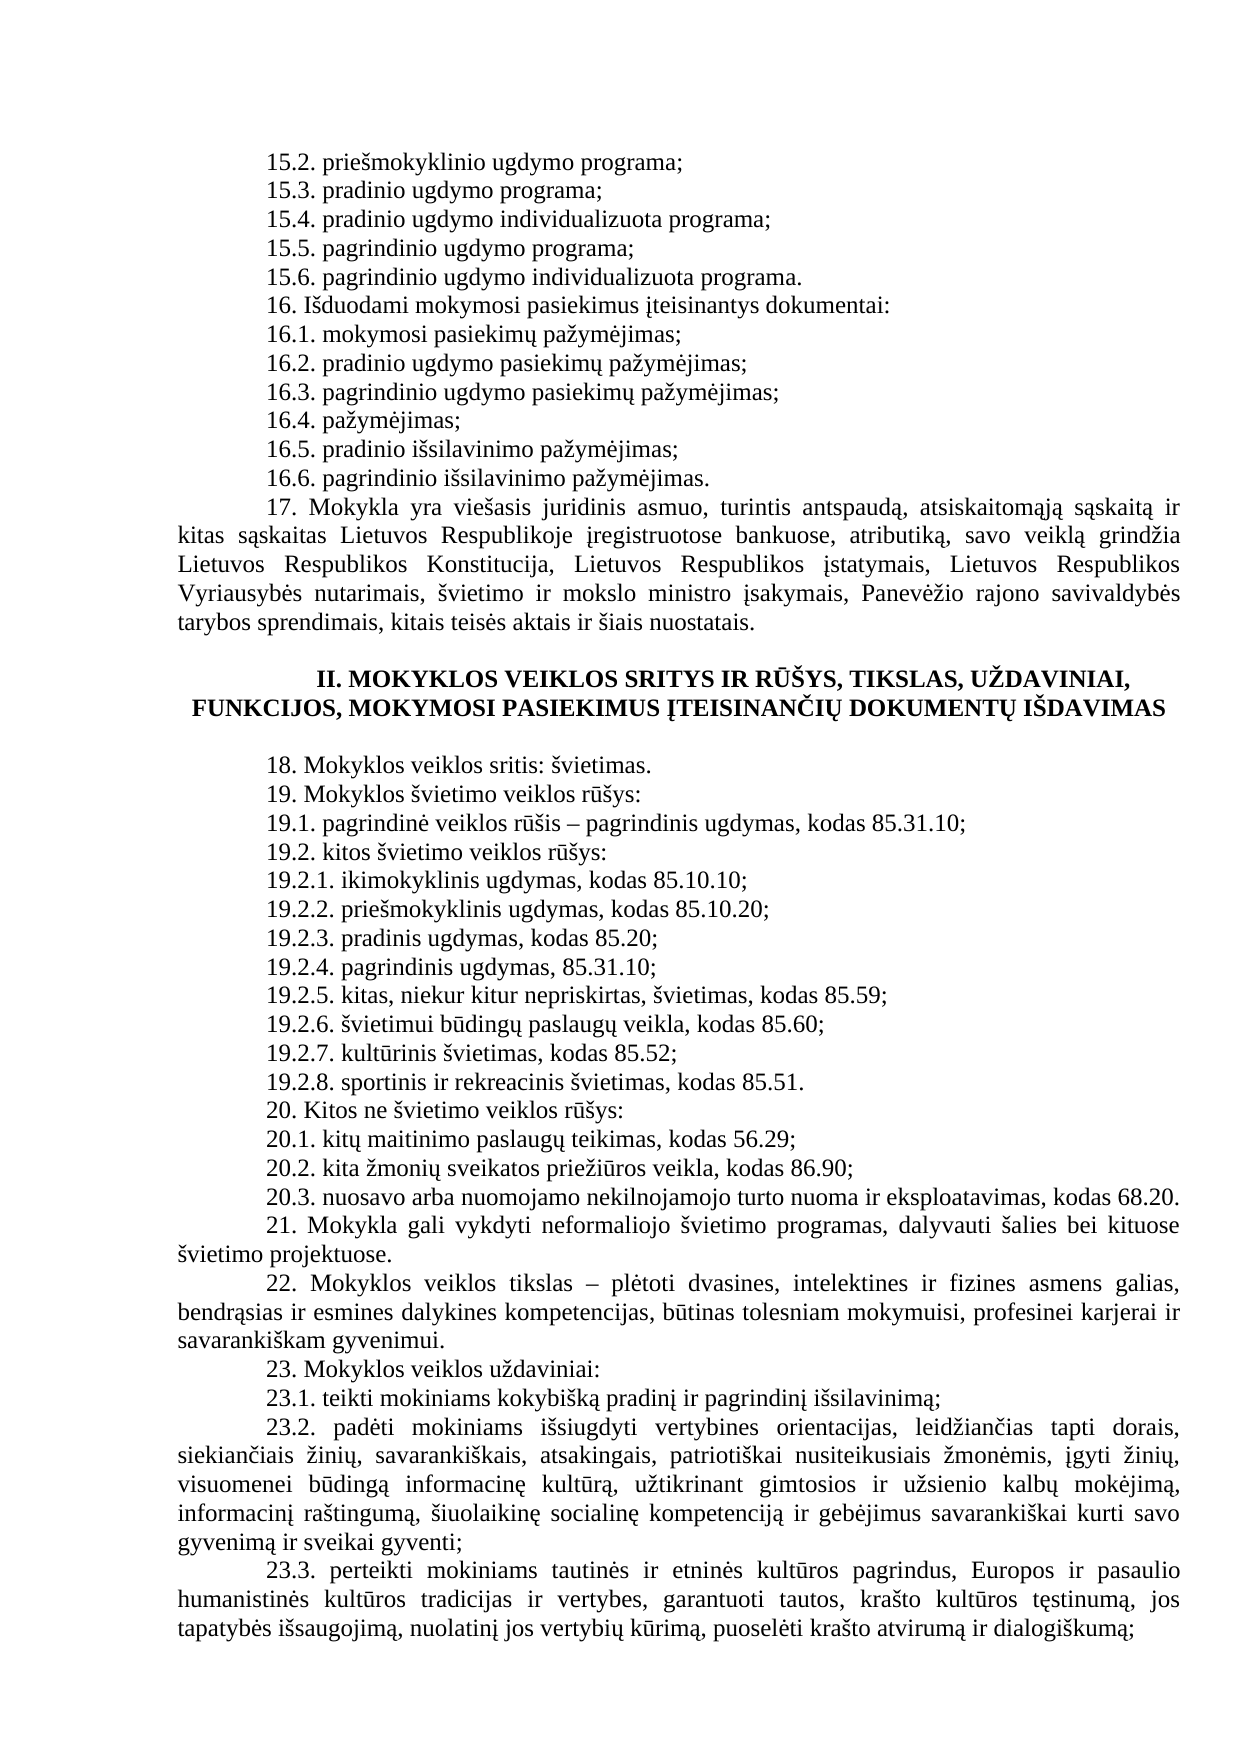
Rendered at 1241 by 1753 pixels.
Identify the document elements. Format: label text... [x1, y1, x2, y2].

text 23.2. padėti mokiniams išsiugdyti vertybines orientacijas, leidžiančias tapti dorais, siekiančiais žinių, savarankiškais, atsakingais, patriotiškai nusiteikusiais žmonėmis, įgyti žinių, visuomenei būdingą informacinę kultūrą, užtikrinant gimtosios ir užsienio kalbų mokėjimą, informacinį raštingumą, šiuolaikinę socialinę kompetenciją ir gebėjimus savarankiškai kurti savo gyvenimą ir sveikai gyventi; [177, 1412, 1181, 1556]
text 19.2.3. pradinis ugdymas, kodas 85.20; [177, 923, 1181, 952]
text 23.3. perteikti mokiniams tautinės ir etninės kultūros pagrindus, Europos ir pasaulio humanistinės kultūros tradicijas ir vertybes, garantuoti tautos, krašto kultūros tęstinumą, jos tapatybės išsaugojimą, nuolatinį jos vertybių kūrimą, puoselėti krašto atvirumą ir dialogiškumą; [177, 1556, 1181, 1642]
text 19.1. pagrindinė veiklos rūšis – pagrindinis ugdymas, kodas 85.31.10; [177, 808, 1181, 837]
text 15.5. pagrindinio ugdymo programa; [177, 233, 1181, 262]
text 16.6. pagrindinio išsilavinimo pažymėjimas. [177, 463, 1181, 492]
text 16.4. pažymėjimas; [177, 406, 1181, 434]
text 16. Išduodami mokymosi pasiekimus įteisinantys dokumentai: [177, 291, 1181, 319]
text 19.2.7. kultūrinis švietimas, kodas 85.52; [177, 1038, 1181, 1067]
text 16.2. pradinio ugdymo pasiekimų pažymėjimas; [177, 348, 1181, 377]
text 20.1. kitų maitinimo paslaugų teikimas, kodas 56.29; [177, 1124, 1181, 1153]
text 19.2.6. švietimui būdingų paslaugų veikla, kodas 85.60; [177, 1009, 1181, 1038]
text 23.1. teikti mokiniams kokybišką pradinį ir pagrindinį išsilavinimą; [177, 1383, 1181, 1412]
text 15.3. pradinio ugdymo programa; [177, 176, 1181, 204]
text 20. Kitos ne švietimo veiklos rūšys: [177, 1096, 1181, 1124]
text 17. Mokykla yra viešasis juridinis asmuo, turintis antspaudą, atsiskaitomąją sąskaitą ir kitas sąskaitas Lietuvos Respublikoje įregistruotose bankuose, atributiką, savo veiklą grindžia Lietuvos Respublikos Konstitucija, Lietuvos Respublikos įstatymais, Lietuvos Respublikos Vyriausybės nutarimais, švietimo ir mokslo ministro įsakymais, Panevėžio rajono savivaldybės tarybos sprendimais, kitais teisės aktais ir šiais nuostatais. [177, 492, 1181, 636]
text 19.2.8. sportinis ir rekreacinis švietimas, kodas 85.51. [177, 1067, 1181, 1096]
text 18. Mokyklos veiklos sritis: švietimas. [177, 751, 1181, 779]
text 21. Mokykla gali vykdyti neformaliojo švietimo programas, dalyvauti šalies bei kituose švietimo projektuose. [177, 1211, 1181, 1268]
text 19.2.5. kitas, niekur kitur nepriskirtas, švietimas, kodas 85.59; [177, 981, 1181, 1009]
text 22. Mokyklos veiklos tikslas – plėtoti dvasines, intelektines ir fizines asmens galias, bendrąsias ir esmines dalykines kompetencijas, būtinas tolesniam mokymuisi, profesinei karjerai ir savarankiškam gyvenimui. [177, 1268, 1181, 1354]
text 20.2. kita žmonių sveikatos priežiūros veikla, kodas 86.90; [177, 1153, 1181, 1182]
text 15.4. pradinio ugdymo individualizuota programa; [177, 204, 1181, 233]
text 20.3. nuosavo arba nuomojamo nekilnojamojo turto nuoma ir eksploatavimas, kodas 68.20. [177, 1182, 1181, 1211]
text 15.6. pagrindinio ugdymo individualizuota programa. [177, 262, 1181, 291]
text 19. Mokyklos švietimo veiklos rūšys: [177, 779, 1181, 808]
text 19.2.4. pagrindinis ugdymas, 85.31.10; [177, 952, 1181, 981]
text 16.3. pagrindinio ugdymo pasiekimų pažymėjimas; [177, 377, 1181, 406]
text 16.1. mokymosi pasiekimų pažymėjimas; [177, 319, 1181, 348]
text 19.2.2. priešmokyklinis ugdymas, kodas 85.10.20; [177, 894, 1181, 923]
text 19.2.1. ikimokyklinis ugdymas, kodas 85.10.10; [177, 866, 1181, 894]
text 23. Mokyklos veiklos uždaviniai: [177, 1354, 1181, 1383]
text 16.5. pradinio išsilavinimo pažymėjimas; [177, 434, 1181, 463]
text 15.2. priešmokyklinio ugdymo programa; [177, 147, 1181, 176]
text II. MOKYKLOS VEIKLOS SRITYS IR RŪŠYS, TIKSLAS, UŽDAVINIAI, FUNKCIJOS, MOKYMOSI PASIEKIMUS ĮTEISINANČIŲ DOKUMENTŲ IŠDAVIMAS [177, 664, 1181, 722]
text 19.2. kitos švietimo veiklos rūšys: [177, 837, 1181, 866]
